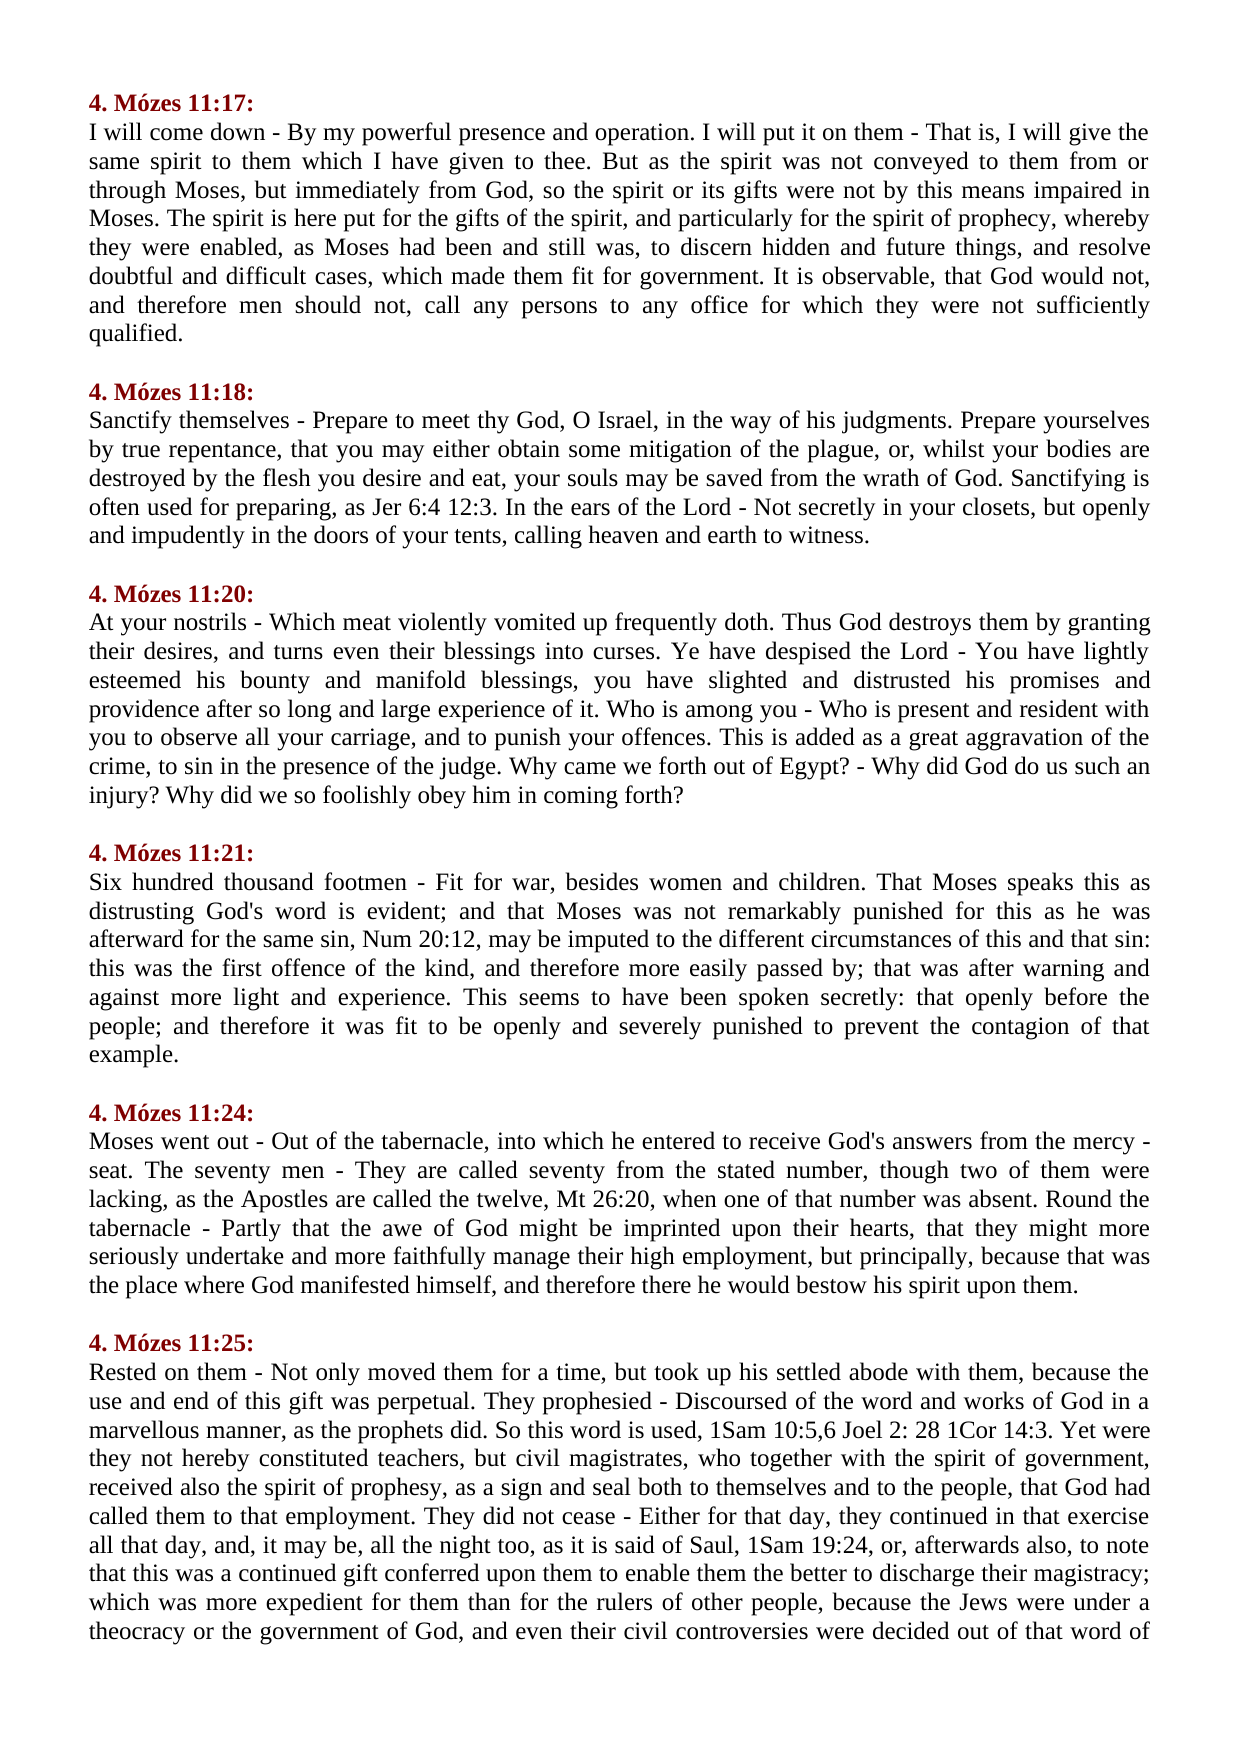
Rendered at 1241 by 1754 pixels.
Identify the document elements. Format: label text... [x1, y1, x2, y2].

text 4. Mózes 11:24: [88, 1098, 1152, 1126]
text Sanctify themselves - Prepare to meet thy God, O Israel, in the way of his judgments. Prepare yourselves by true repentance, that you may either obtain some mitigation of the plague, or, whilst your bodies are destroyed by the flesh you desire and eat, your souls may be saved from the wrath of God. Sanctifying is often used for preparing, as Jer 6:4 12:3. In the ears of the Lord - Not secretly in your closets, but openly and impudently in the doors of your tents, calling heaven and earth to witness. [88, 406, 1152, 549]
text 4. Mózes 11:21: [88, 838, 1152, 867]
text 4. Mózes 11:18: [88, 377, 1152, 406]
text Six hundred thousand footmen - Fit for war, besides women and children. That Moses speaks this as distrusting God's word is evident; and that Moses was not remarkably punished for this as he was afterward for the same sin, Num 20:12, may be imputed to the different circumstances of this and that sin: this was the first offence of the kind, and therefore more easily passed by; that was after warning and against more light and experience. This seems to have been spoken secretly: that openly before the people; and therefore it was fit to be openly and severely punished to prevent the contagion of that example. [88, 867, 1152, 1068]
text 4. Mózes 11:17: [88, 88, 1152, 117]
text Rested on them - Not only moved them for a time, but took up his settled abode with them, because the use and end of this gift was perpetual. They prophesied - Discoursed of the word and works of God in a marvellous manner, as the prophets did. So this word is used, 1Sam 10:5,6 Joel 2: 28 1Cor 14:3. Yet were they not hereby constituted teachers, but civil magistrates, who together with the spirit of government, received also the spirit of prophesy, as a sign and seal both to themselves and to the people, that God had called them to that employment. They did not cease - Either for that day, they continued in that exercise all that day, and, it may be, all the night too, as it is said of Saul, 1Sam 19:24, or, afterwards also, to note that this was a continued gift conferred upon them to enable them the better to discharge their magistracy; which was more expedient for them than for the rulers of other people, because the Jews were under a theocracy or the government of God, and even their civil controversies were decided out of that word of [88, 1357, 1152, 1645]
text Moses went out - Out of the tabernacle, into which he entered to receive God's answers from the mercy - seat. The seventy men - They are called seventy from the stated number, though two of them were lacking, as the Apostles are called the twelve, Mt 26:20, when one of that number was absent. Round the tabernacle - Partly that the awe of God might be imprinted upon their hearts, that they might more seriously undertake and more faithfully manage their high employment, but principally, because that was the place where God manifested himself, and therefore there he would bestow his spirit upon them. [88, 1126, 1152, 1299]
text 4. Mózes 11:25: [88, 1328, 1152, 1357]
text I will come down - By my powerful presence and operation. I will put it on them - That is, I will give the same spirit to them which I have given to thee. But as the spirit was not conveyed to them from or through Moses, but immediately from God, so the spirit or its gifts were not by this means impaired in Moses. The spirit is here put for the gifts of the spirit, and particularly for the spirit of prophecy, whereby they were enabled, as Moses had been and still was, to discern hidden and future things, and resolve doubtful and difficult cases, which made them fit for government. It is observable, that God would not, and therefore men should not, call any persons to any office for which they were not sufficiently qualified. [88, 117, 1152, 347]
text 4. Mózes 11:20: [88, 579, 1152, 607]
text At your nostrils - Which meat violently vomited up frequently doth. Thus God destroys them by granting their desires, and turns even their blessings into curses. Ye have despised the Lord - You have lightly esteemed his bounty and manifold blessings, you have slighted and distrusted his promises and providence after so long and large experience of it. Who is among you - Who is present and resident with you to observe all your carriage, and to punish your offences. This is added as a great aggravation of the crime, to sin in the presence of the judge. Why came we forth out of Egypt? - Why did God do us such an injury? Why did we so foolishly obey him in coming forth? [88, 607, 1152, 809]
